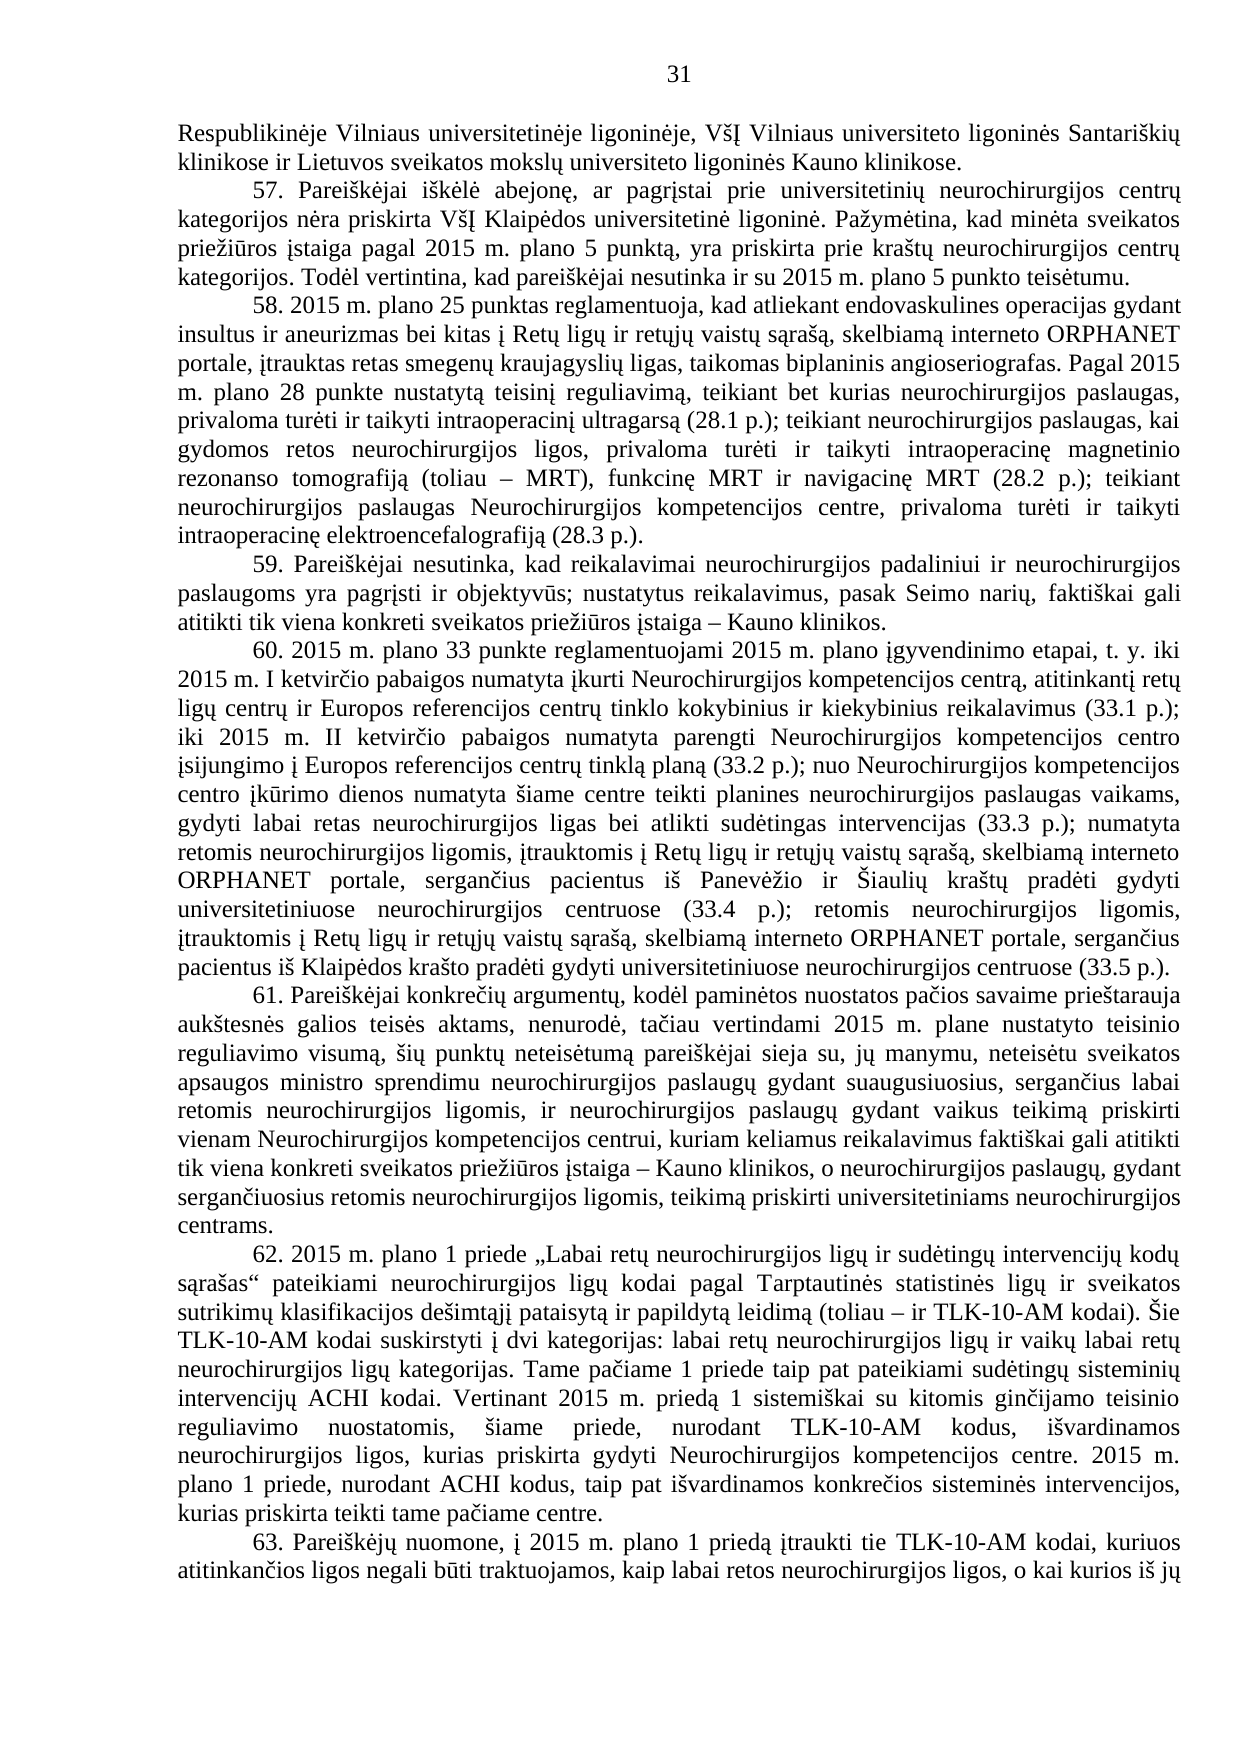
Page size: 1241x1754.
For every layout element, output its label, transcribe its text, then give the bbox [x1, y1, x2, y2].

text 61. Pareiškėjai konkrečių argumentų, kodėl paminėtos nuostatos pačios savaime prieštarauja aukštesnės galios teisės aktams, nenurodė, tačiau vertindami 2015 m. plane nustatyto teisinio reguliavimo visumą, šių punktų neteisėtumą pareiškėjai sieja su, jų manymu, neteisėtu sveikatos apsaugos ministro sprendimu neurochirurgijos paslaugų gydant suaugusiuosius, sergančius labai retomis neurochirurgijos ligomis, ir neurochirurgijos paslaugų gydant vaikus teikimą priskirti vienam Neurochirurgijos kompetencijos centrui, kuriam keliamus reikalavimus faktiškai gali atitikti tik viena konkreti sveikatos priežiūros įstaiga – Kauno klinikos, o neurochirurgijos paslaugų, gydant sergančiuosius retomis neurochirurgijos ligomis, teikimą priskirti universitetiniams neurochirurgijos centrams. [177, 981, 1181, 1239]
text 58. 2015 m. plano 25 punktas reglamentuoja, kad atliekant endovaskulines operacijas gydant insultus ir aneurizmas bei kitas į Retų ligų ir retųjų vaistų sąrašą, skelbiamą interneto ORPHANET portale, įtrauktas retas smegenų kraujagyslių ligas, taikomas biplaninis angioseriografas. Pagal 2015 m. plano 28 punkte nustatytą teisinį reguliavimą, teikiant bet kurias neurochirurgijos paslaugas, privaloma turėti ir taikyti intraoperacinį ultragarsą (28.1 p.); teikiant neurochirurgijos paslaugas, kai gydomos retos neurochirurgijos ligos, privaloma turėti ir taikyti intraoperacinę magnetinio rezonanso tomografiją (toliau – MRT), funkcinę MRT ir navigacinę MRT (28.2 p.); teikiant neurochirurgijos paslaugas Neurochirurgijos kompetencijos centre, privaloma turėti ir taikyti intraoperacinę elektroencefalografiją (28.3 p.). [177, 291, 1181, 549]
text 57. Pareiškėjai iškėlė abejonę, ar pagrįstai prie universitetinių neurochirurgijos centrų kategorijos nėra priskirta VšĮ Klaipėdos universitetinė ligoninė. Pažymėtina, kad minėta sveikatos priežiūros įstaiga pagal 2015 m. plano 5 punktą, yra priskirta prie kraštų neurochirurgijos centrų kategorijos. Todėl vertintina, kad pareiškėjai nesutinka ir su 2015 m. plano 5 punkto teisėtumu. [177, 176, 1181, 291]
text 59. Pareiškėjai nesutinka, kad reikalavimai neurochirurgijos padaliniui ir neurochirurgijos paslaugoms yra pagrįsti ir objektyvūs; nustatytus reikalavimus, pasak Seimo narių, faktiškai gali atitikti tik viena konkreti sveikatos priežiūros įstaiga – Kauno klinikos. [177, 549, 1181, 636]
text 62. 2015 m. plano 1 priede „Labai retų neurochirurgijos ligų ir sudėtingų intervencijų kodų sąrašas“ pateikiami neurochirurgijos ligų kodai pagal Tarptautinės statistinės ligų ir sveikatos sutrikimų klasifikacijos dešimtąjį pataisytą ir papildytą leidimą (toliau – ir TLK-10-AM kodai). Šie TLK-10-AM kodai suskirstyti į dvi kategorijas: labai retų neurochirurgijos ligų ir vaikų labai retų neurochirurgijos ligų kategorijas. Tame pačiame 1 priede taip pat pateikiami sudėtingų sisteminių intervencijų ACHI kodai. Vertinant 2015 m. priedą 1 sistemiškai su kitomis ginčijamo teisinio reguliavimo nuostatomis, šiame priede, nurodant TLK-10-AM kodus, išvardinamos neurochirurgijos ligos, kurias priskirta gydyti Neurochirurgijos kompetencijos centre. 2015 m. plano 1 priede, nurodant ACHI kodus, taip pat išvardinamos konkrečios sisteminės intervencijos, kurias priskirta teikti tame pačiame centre. [177, 1239, 1181, 1527]
text Respublikinėje Vilniaus universitetinėje ligoninėje, VšĮ Vilniaus universiteto ligoninės Santariškių klinikose ir Lietuvos sveikatos mokslų universiteto ligoninės Kauno klinikose. [177, 118, 1181, 176]
text 60. 2015 m. plano 33 punkte reglamentuojami 2015 m. plano įgyvendinimo etapai, t. y. iki 2015 m. I ketvirčio pabaigos numatyta įkurti Neurochirurgijos kompetencijos centrą, atitinkantį retų ligų centrų ir Europos referencijos centrų tinklo kokybinius ir kiekybinius reikalavimus (33.1 p.); iki 2015 m. II ketvirčio pabaigos numatyta parengti Neurochirurgijos kompetencijos centro įsijungimo į Europos referencijos centrų tinklą planą (33.2 p.); nuo Neurochirurgijos kompetencijos centro įkūrimo dienos numatyta šiame centre teikti planines neurochirurgijos paslaugas vaikams, gydyti labai retas neurochirurgijos ligas bei atlikti sudėtingas intervencijas (33.3 p.); numatyta retomis neurochirurgijos ligomis, įtrauktomis į Retų ligų ir retųjų vaistų sąrašą, skelbiamą interneto ORPHANET portale, sergančius pacientus iš Panevėžio ir Šiaulių kraštų pradėti gydyti universitetiniuose neurochirurgijos centruose (33.4 p.); retomis neurochirurgijos ligomis, įtrauktomis į Retų ligų ir retųjų vaistų sąrašą, skelbiamą interneto ORPHANET portale, sergančius pacientus iš Klaipėdos krašto pradėti gydyti universitetiniuose neurochirurgijos centruose (33.5 p.). [177, 636, 1181, 981]
text 63. Pareiškėjų nuomone, į 2015 m. plano 1 priedą įtraukti tie TLK-10-AM kodai, kuriuos atitinkančios ligos negali būti traktuojamos, kaip labai retos neurochirurgijos ligos, o kai kurios iš jų [177, 1527, 1181, 1584]
